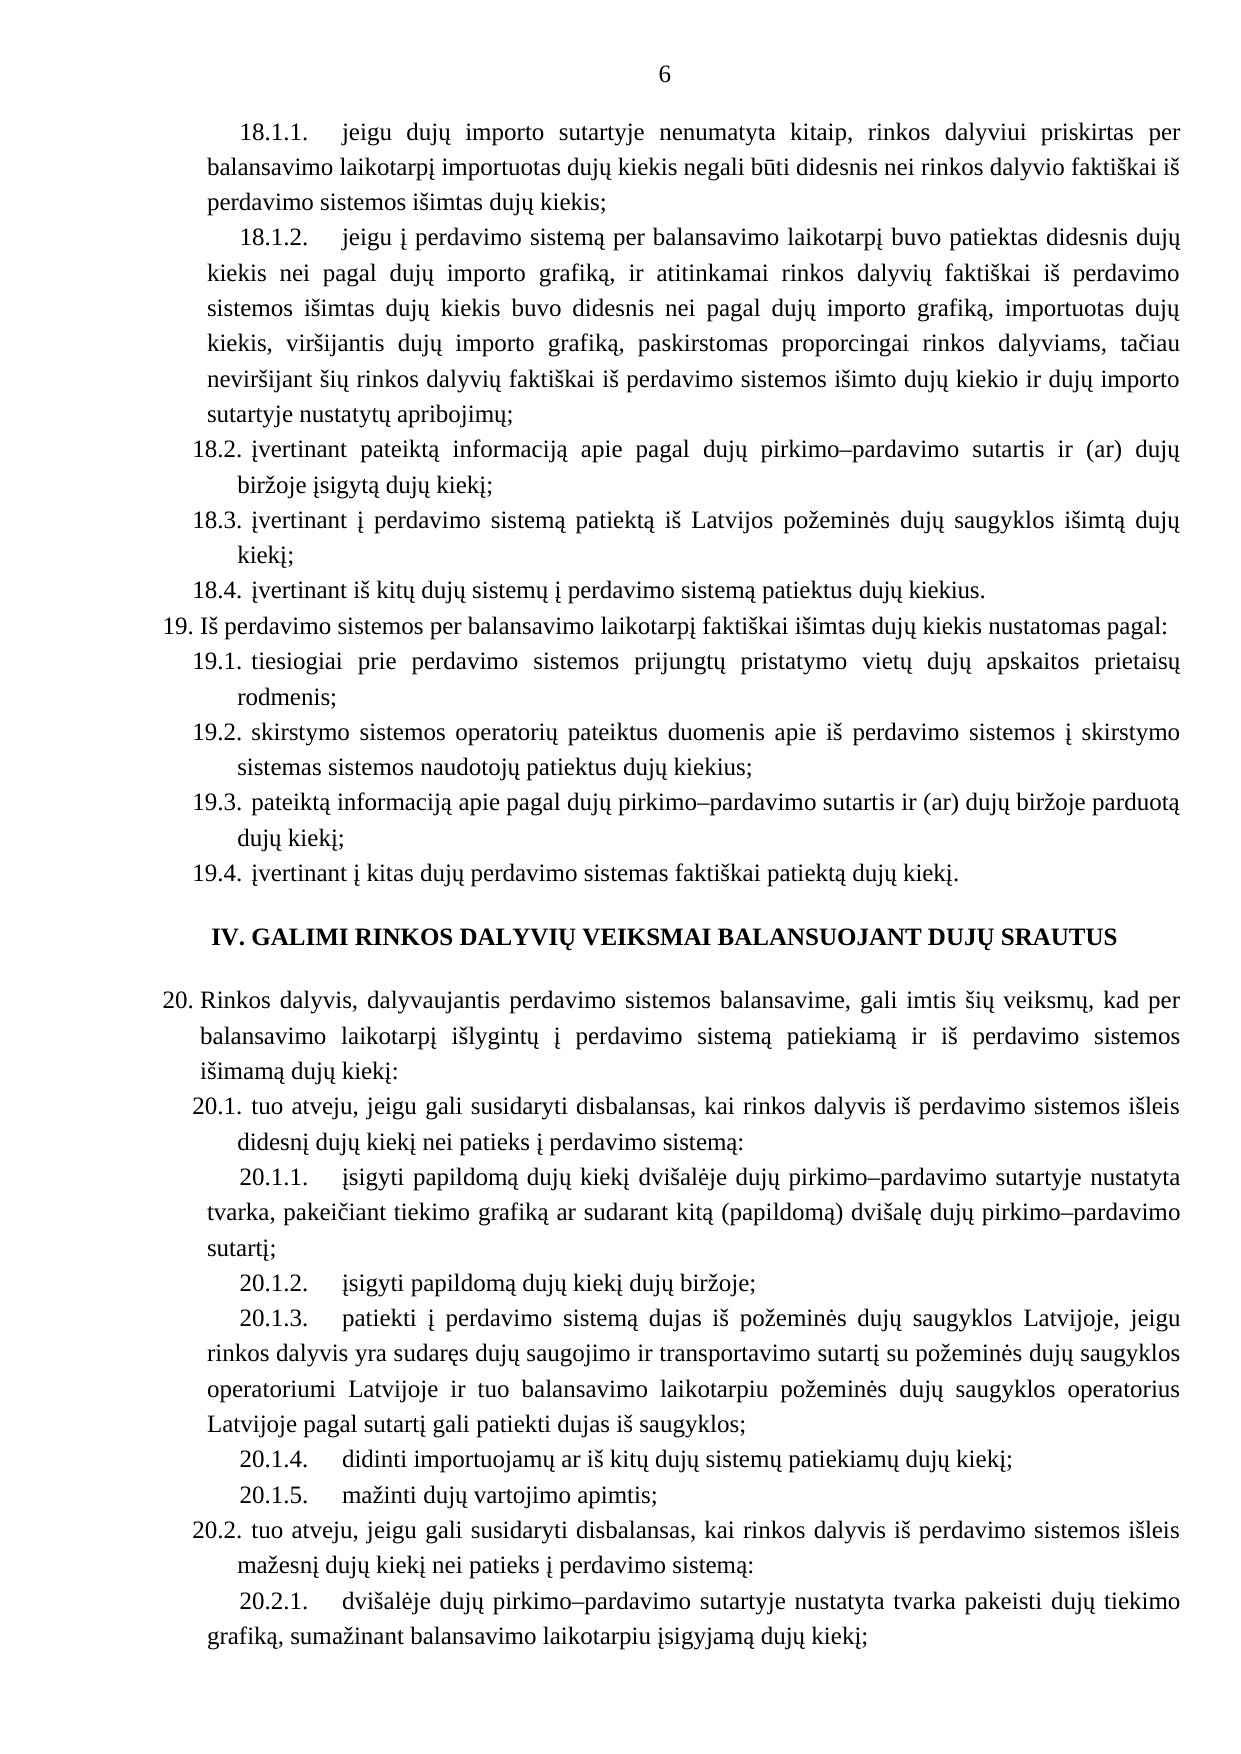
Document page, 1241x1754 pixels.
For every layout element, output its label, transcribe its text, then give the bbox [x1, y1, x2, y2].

text 18.1.1. jeigu dujų importo sutartyje nenumatyta kitaip, rinkos dalyviui priskirtas per balansavimo laikotarpį importuotas dujų kiekis negali būti didesnis nei rinkos dalyvio faktiškai iš perdavimo sistemos išimtas dujų kiekis; [207, 117, 1181, 216]
text 18.4. įvertinant iš kitų dujų sistemų į perdavimo sistemą patiektus dujų kiekius. [192, 576, 1181, 604]
text 20.1.2. įsigyti papildomą dujų kiekį dujų biržoje; [207, 1268, 1181, 1297]
text 20.2. tuo atveju, jeigu gali susidaryti disbalansas, kai rinkos dalyvis iš perdavimo sistemos išleis mažesnį dujų kiekį nei patieks į perdavimo sistemą: [192, 1515, 1181, 1579]
text 19. Iš perdavimo sistemos per balansavimo laikotarpį faktiškai išimtas dujų kiekis nustatomas pagal: [162, 611, 1181, 640]
text 20.1. tuo atveju, jeigu gali susidaryti disbalansas, kai rinkos dalyvis iš perdavimo sistemos išleis didesnį dujų kiekį nei patieks į perdavimo sistemą: [192, 1091, 1181, 1155]
text 20.1.4. didinti importuojamų ar iš kitų dujų sistemų patiekiamų dujų kiekį; [207, 1444, 1181, 1473]
text 20.2.1. dvišalėje dujų pirkimo–pardavimo sutartyje nustatyta tvarka pakeisti dujų tiekimo grafiką, sumažinant balansavimo laikotarpiu įsigyjamą dujų kiekį; [207, 1586, 1181, 1650]
text 20.1.5. mažinti dujų vartojimo apimtis; [207, 1480, 1181, 1508]
text 18.2. įvertinant pateiktą informaciją apie pagal dujų pirkimo–pardavimo sutartis ir (ar) dujų biržoje įsigytą dujų kiekį; [192, 434, 1181, 498]
text 19.2. skirstymo sistemos operatorių pateiktus duomenis apie iš perdavimo sistemos į skirstymo sistemas sistemos naudotojų patiektus dujų kiekius; [192, 717, 1181, 781]
text 20.1.1. įsigyti papildomą dujų kiekį dvišalėje dujų pirkimo–pardavimo sutartyje nustatyta tvarka, pakeičiant tiekimo grafiką ar sudarant kitą (papildomą) dvišalę dujų pirkimo–pardavimo sutartį; [207, 1162, 1181, 1261]
text 18.1.2. jeigu į perdavimo sistemą per balansavimo laikotarpį buvo patiektas didesnis dujų kiekis nei pagal dujų importo grafiką, ir atitinkamai rinkos dalyvių faktiškai iš perdavimo sistemos išimtas dujų kiekis buvo didesnis nei pagal dujų importo grafiką, importuotas dujų kiekis, viršijantis dujų importo grafiką, paskirstomas proporcingai rinkos dalyviams, tačiau neviršijant šių rinkos dalyvių faktiškai iš perdavimo sistemos išimto dujų kiekio ir dujų importo sutartyje nustatytų apribojimų; [207, 222, 1181, 428]
text 19.4. įvertinant į kitas dujų perdavimo sistemas faktiškai patiektą dujų kiekį. [192, 858, 1181, 887]
text 19.1. tiesiogiai prie perdavimo sistemos prijungtų pristatymo vietų dujų apskaitos prietaisų rodmenis; [192, 646, 1181, 710]
text IV. GALIMI RINKOS DALYVIŲ VEIKSMAI BALANSUOJANT DUJŲ SRAUTUS [148, 922, 1181, 951]
text 19.3. pateiktą informaciją apie pagal dujų pirkimo–pardavimo sutartis ir (ar) dujų biržoje parduotą dujų kiekį; [192, 787, 1181, 852]
text 18.3. įvertinant į perdavimo sistemą patiektą iš Latvijos požeminės dujų saugyklos išimtą dujų kiekį; [192, 505, 1181, 569]
text 20. Rinkos dalyvis, dalyvaujantis perdavimo sistemos balansavime, gali imtis šių veiksmų, kad per balansavimo laikotarpį išlygintų į perdavimo sistemą patiekiamą ir iš perdavimo sistemos išimamą dujų kiekį: [162, 985, 1181, 1085]
text 20.1.3. patiekti į perdavimo sistemą dujas iš požeminės dujų saugyklos Latvijoje, jeigu rinkos dalyvis yra sudaręs dujų saugojimo ir transportavimo sutartį su požeminės dujų saugyklos operatoriumi Latvijoje ir tuo balansavimo laikotarpiu požeminės dujų saugyklos operatorius Latvijoje pagal sutartį gali patiekti dujas iš saugyklos; [207, 1303, 1181, 1438]
